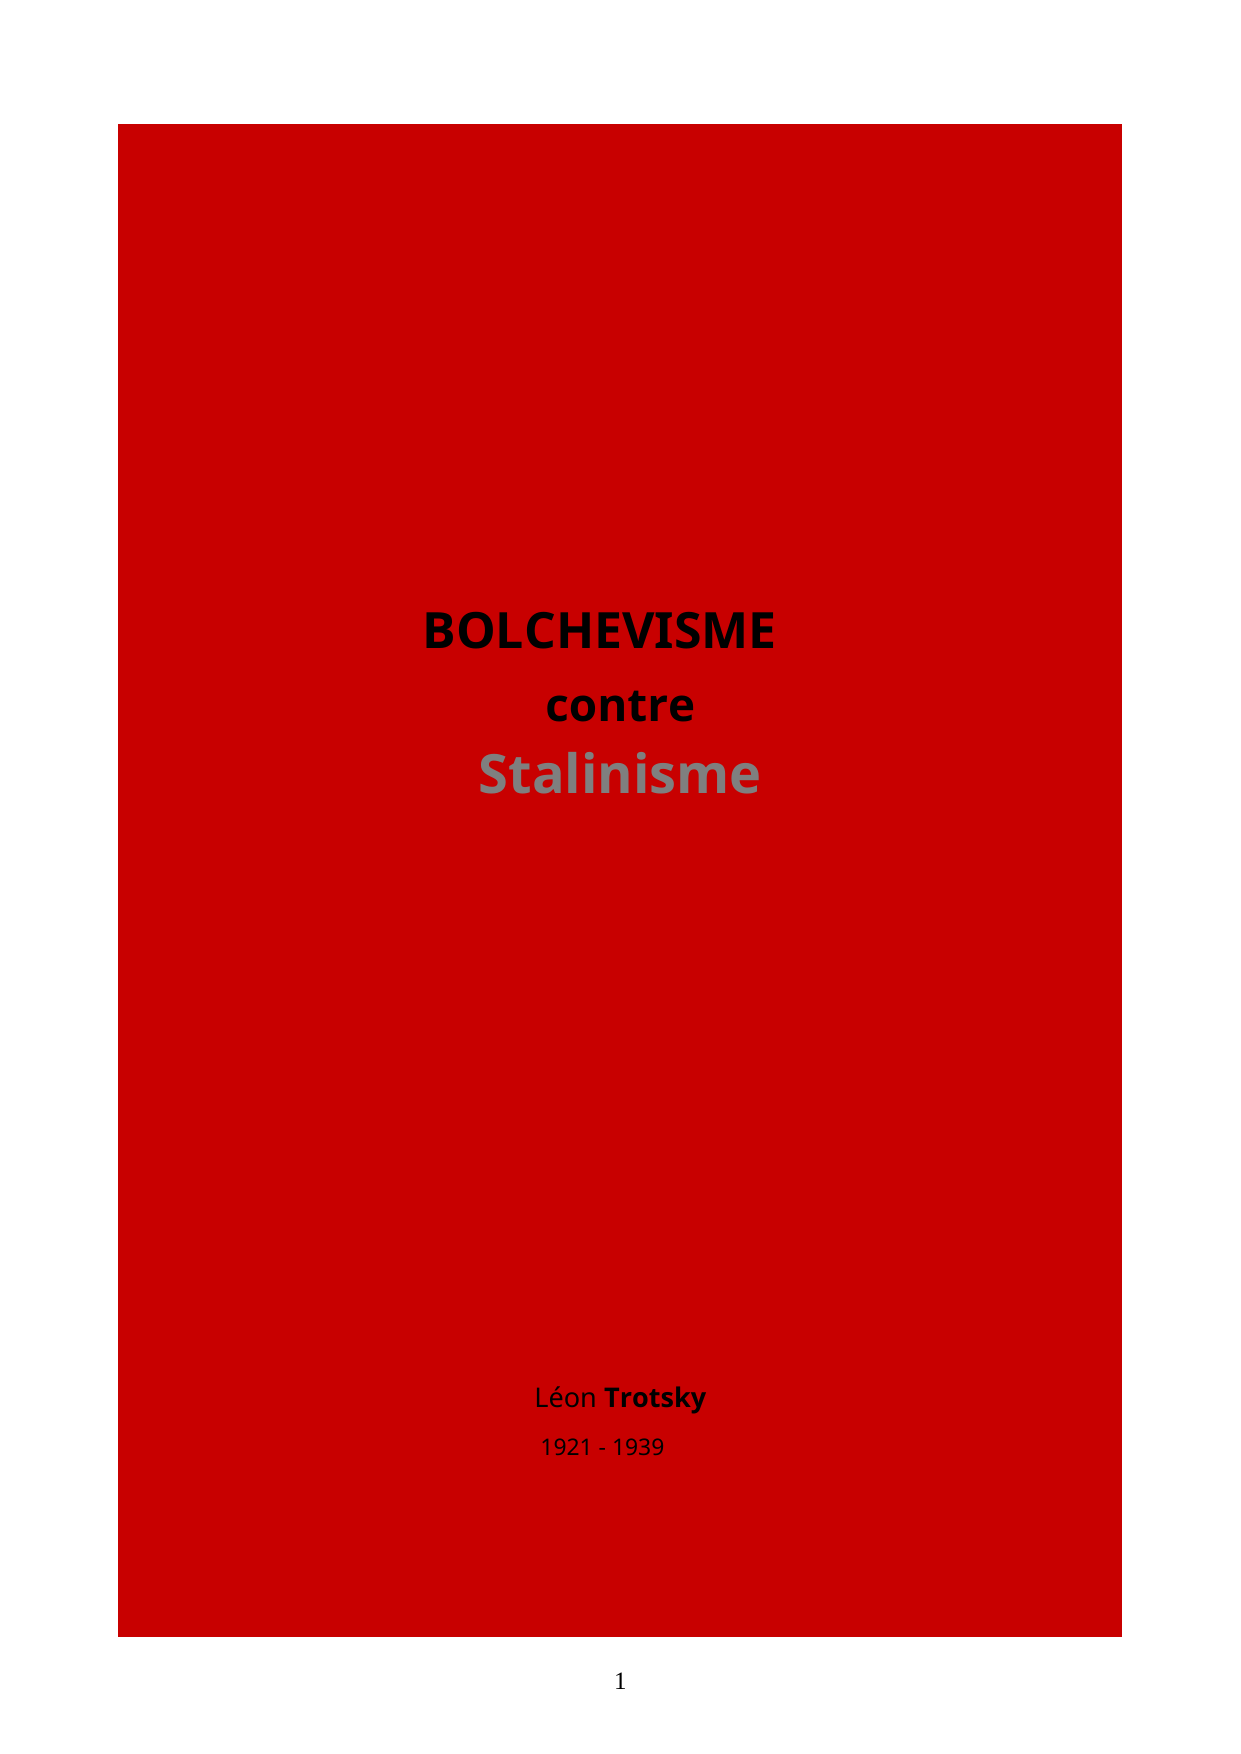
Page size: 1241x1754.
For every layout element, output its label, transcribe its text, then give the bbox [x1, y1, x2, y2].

table_header BOLCHEVISME contre Stalinisme Léon Trotsky 1921 - 1939 [118, 124, 1122, 1637]
